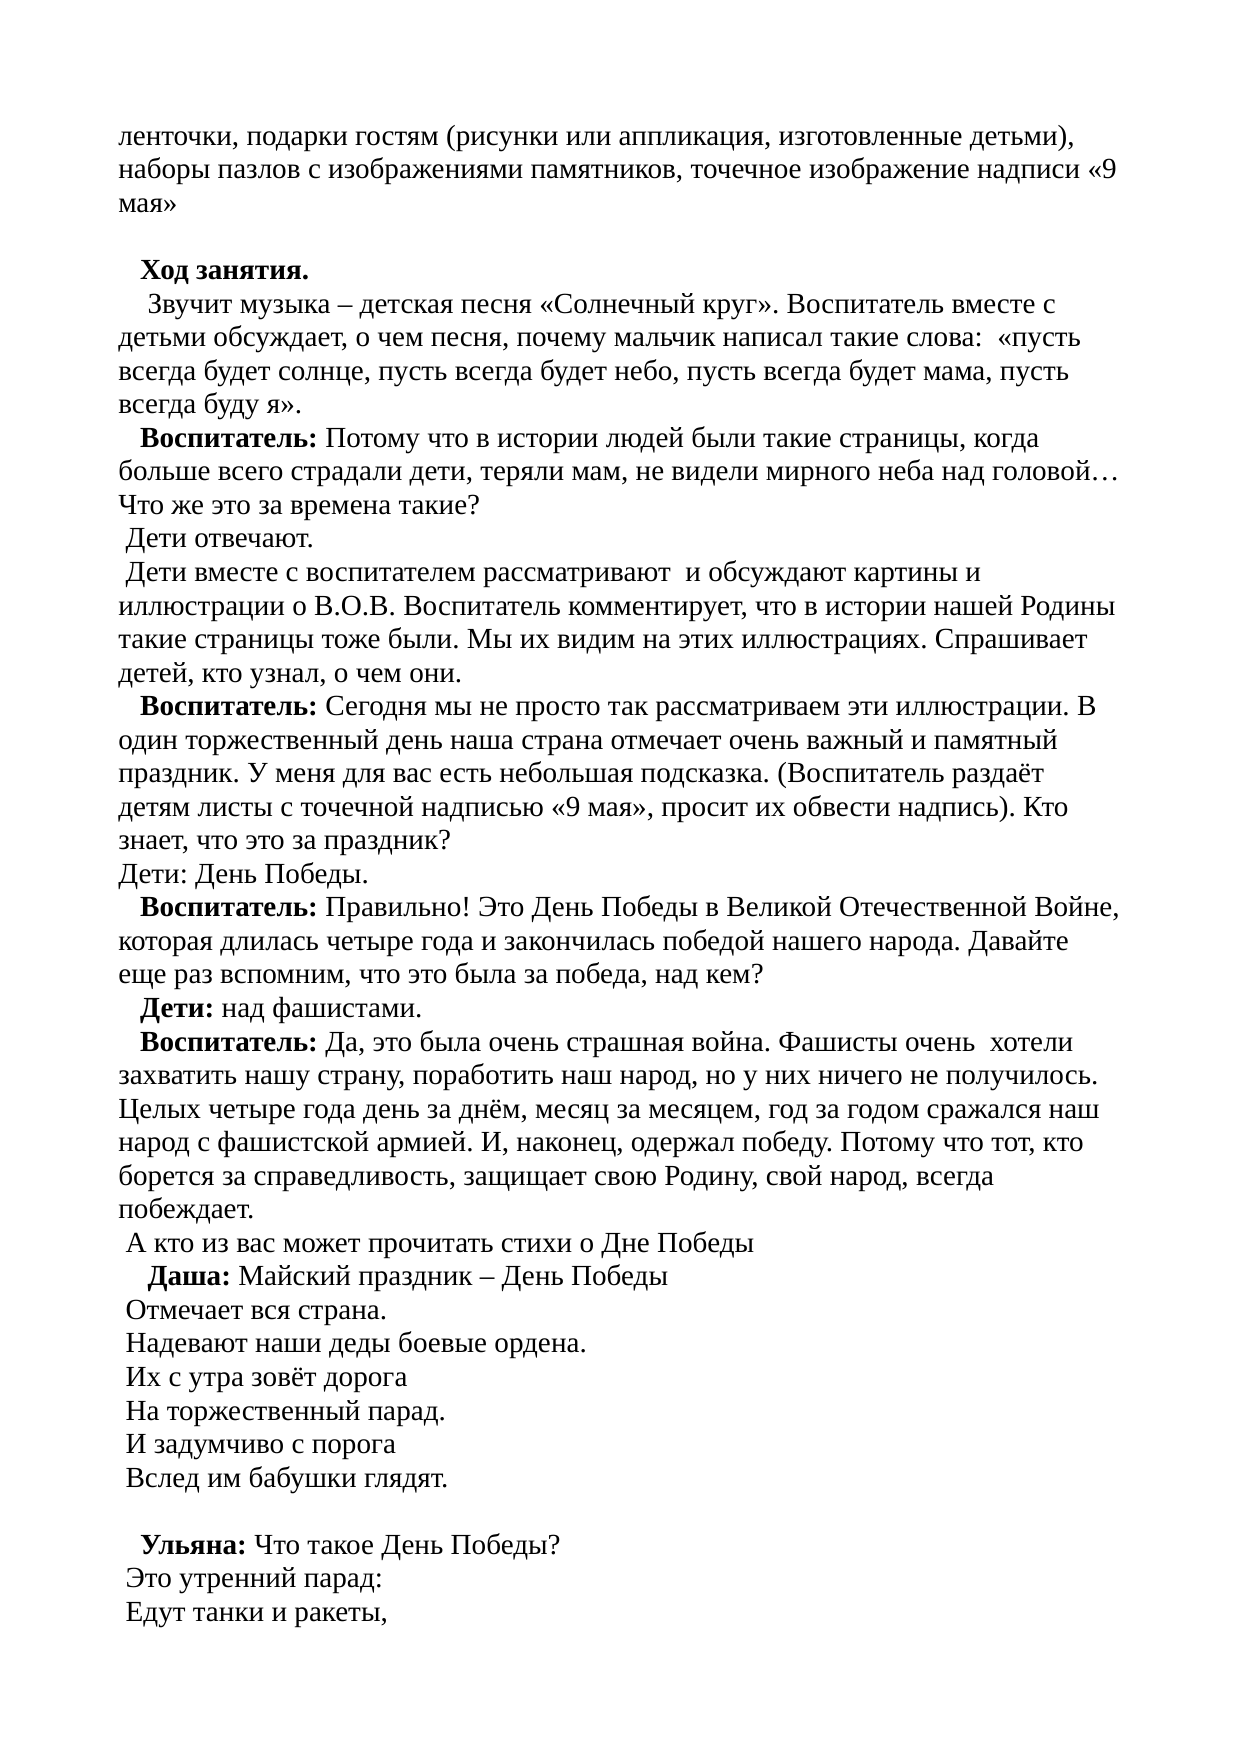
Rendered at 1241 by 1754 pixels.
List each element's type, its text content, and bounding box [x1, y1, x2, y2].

text Едут танки и ракеты, [118, 1594, 1122, 1627]
text Дети отвечают. [118, 521, 1122, 554]
text Отмечает вся страна. [118, 1292, 1122, 1326]
text Воспитатель: Правильно! Это День Победы в Великой Отечественной Войне, которая длилась четыре года и закончилась победой нашего народа. Давайте еще раз вспомним, что это была за победа, над кем? [118, 889, 1122, 990]
text Звучит музыка – детская песня «Солнечный круг». Воспитатель вместе с детьми обсуждает, о чем песня, почему мальчик написал такие слова: «пусть всегда будет солнце, пусть всегда будет небо, пусть всегда будет мама, пусть всегда буду я». [118, 286, 1122, 420]
text Ход занятия. [118, 252, 1122, 286]
text И задумчиво с порога [118, 1426, 1122, 1460]
text Это утренний парад: [118, 1560, 1122, 1594]
text Воспитатель: Сегодня мы не просто так рассматриваем эти иллюстрации. В один торжественный день наша страна отмечает очень важный и памятный праздник. У меня для вас есть небольшая подсказка. (Воспитатель раздаёт детям листы с точечной надписью «9 мая», просит их обвести надпись). Кто знает, что это за праздник? [118, 688, 1122, 856]
text А кто из вас может прочитать стихи о Дне Победы [118, 1225, 1122, 1258]
text Их с утра зовёт дорога [118, 1359, 1122, 1393]
text Дети: День Победы. [118, 856, 1122, 889]
text Надевают наши деды боевые ордена. [118, 1326, 1122, 1359]
text Воспитатель: Потому что в истории людей были такие страницы, когда больше всего страдали дети, теряли мам, не видели мирного неба над головой… Что же это за времена такие? [118, 420, 1122, 521]
text Дети: над фашистами. [118, 990, 1122, 1024]
text ленточки, подарки гостям (рисунки или аппликация, изготовленные детьми), наборы пазлов с изображениями памятников, точечное изображение надписи «9 мая» [118, 118, 1122, 219]
text Вслед им бабушки глядят. [118, 1460, 1122, 1493]
text Даша: Майский праздник – День Победы [118, 1258, 1122, 1292]
text Дети вместе с воспитателем рассматривают и обсуждают картины и иллюстрации о В.О.В. Воспитатель комментирует, что в истории нашей Родины такие страницы тоже были. Мы их видим на этих иллюстрациях. Спрашивает детей, кто узнал, о чем они. [118, 554, 1122, 688]
text Ульяна: Что такое День Победы? [118, 1527, 1122, 1560]
text Воспитатель: Да, это была очень страшная война. Фашисты очень хотели захватить нашу страну, поработить наш народ, но у них ничего не получилось. Целых четыре года день за днём, месяц за месяцем, год за годом сражался наш народ с фашистской армией. И, наконец, одержал победу. Потому что тот, кто борется за справедливость, защищает свою Родину, свой народ, всегда побеждает. [118, 1024, 1122, 1225]
text На торжественный парад. [118, 1393, 1122, 1426]
